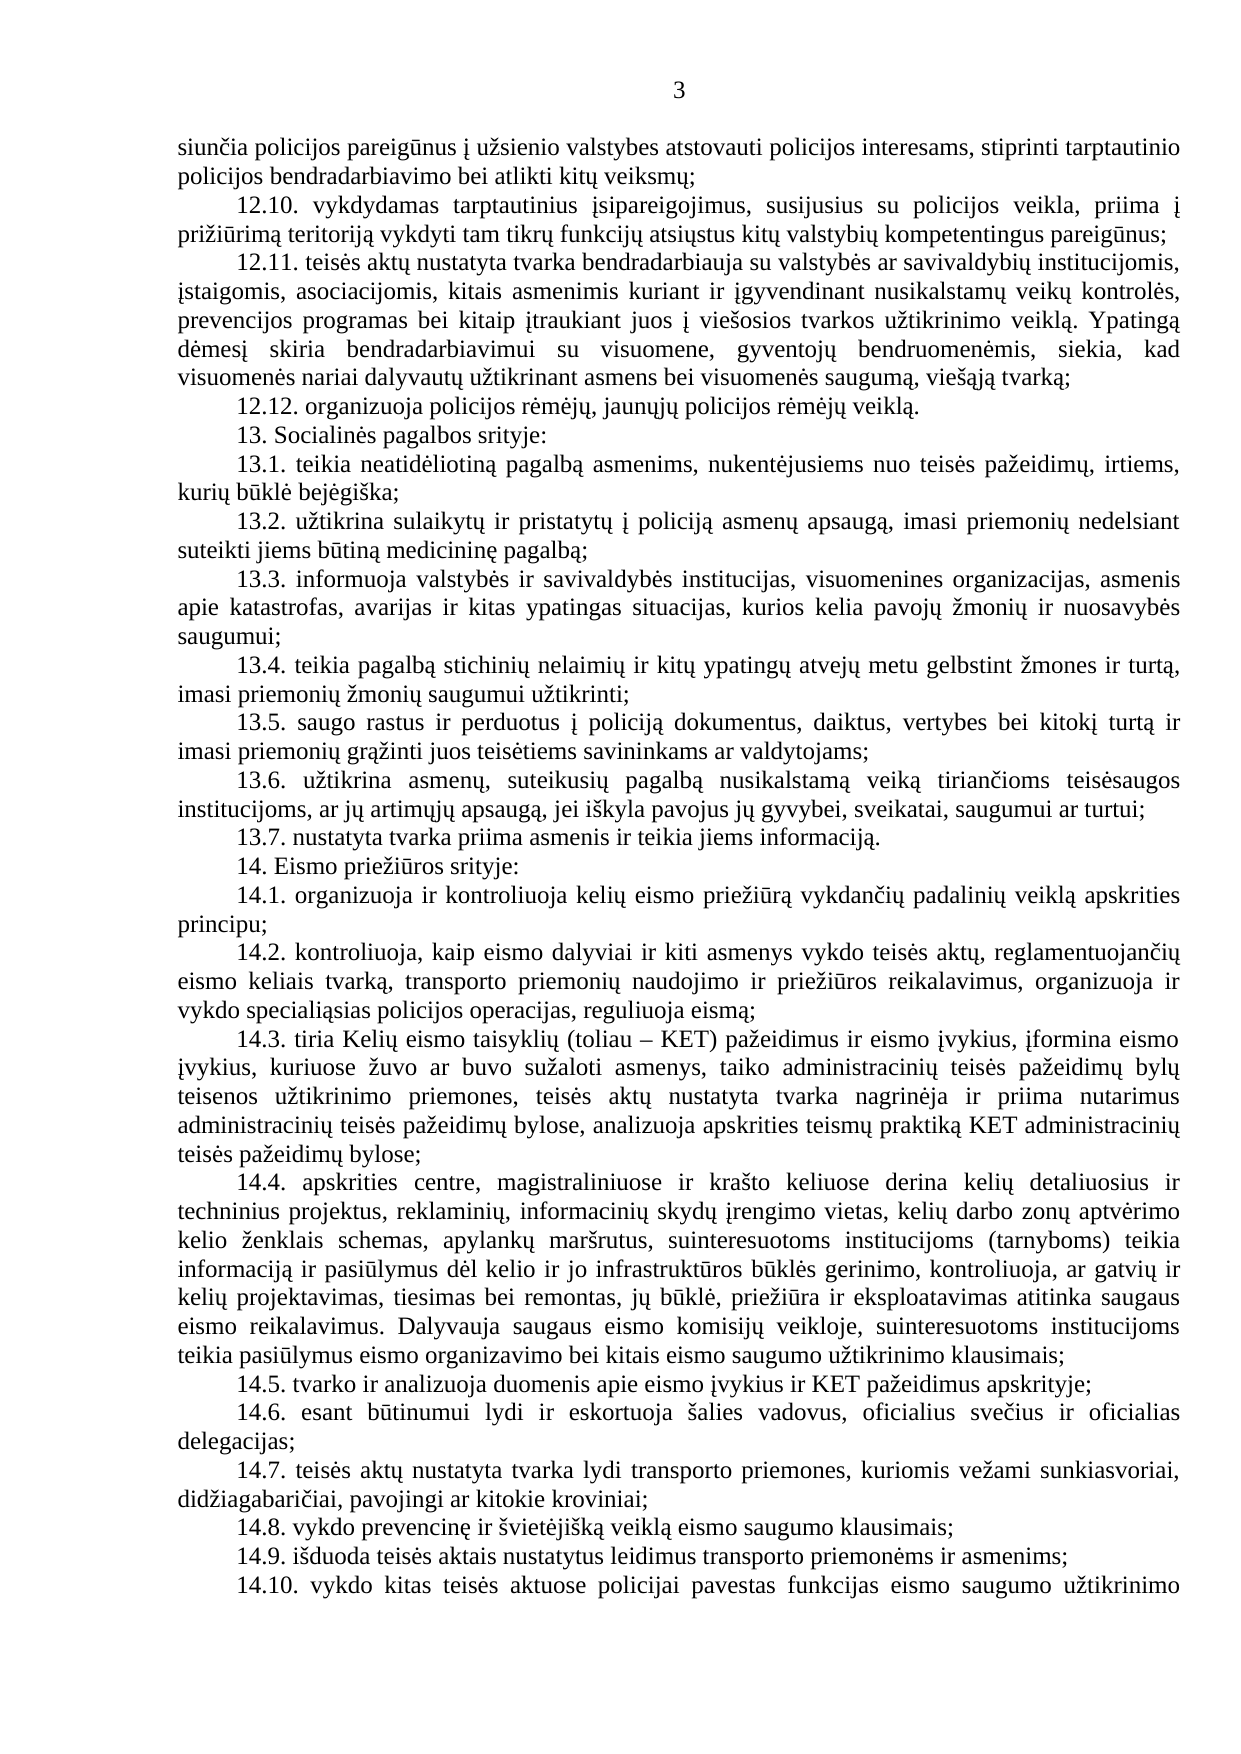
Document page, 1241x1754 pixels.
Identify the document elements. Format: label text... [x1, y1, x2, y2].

text 13.4. teikia pagalbą stichinių nelaimių ir kitų ypatingų atvejų metu gelbstint žmones ir turtą, imasi priemonių žmonių saugumui užtikrinti; [177, 650, 1181, 707]
text 14.4. apskrities centre, magistraliniuose ir krašto keliuose derina kelių detaliuosius ir techninius projektus, reklaminių, informacinių skydų įrengimo vietas, kelių darbo zonų aptvėrimo kelio ženklais schemas, apylankų maršrutus, suinteresuotoms institucijoms (tarnyboms) teikia informaciją ir pasiūlymus dėl kelio ir jo infrastruktūros būklės gerinimo, kontroliuoja, ar gatvių ir kelių projektavimas, tiesimas bei remontas, jų būklė, priežiūra ir eksploatavimas atitinka saugaus eismo reikalavimus. Dalyvauja saugaus eismo komisijų veikloje, suinteresuotoms institucijoms teikia pasiūlymus eismo organizavimo bei kitais eismo saugumo užtikrinimo klausimais; [177, 1167, 1181, 1369]
text 13.3. informuoja valstybės ir savivaldybės institucijas, visuomenines organizacijas, asmenis apie katastrofas, avarijas ir kitas ypatingas situacijas, kurios kelia pavojų žmonių ir nuosavybės saugumui; [177, 564, 1181, 650]
text 14.9. išduoda teisės aktais nustatytus leidimus transporto priemonėms ir asmenims; [177, 1541, 1181, 1570]
text 13.5. saugo rastus ir perduotus į policiją dokumentus, daiktus, vertybes bei kitokį turtą ir imasi priemonių grąžinti juos teisėtiems savininkams ar valdytojams; [177, 707, 1181, 765]
text 14.1. organizuoja ir kontroliuoja kelių eismo priežiūrą vykdančių padalinių veiklą apskrities principu; [177, 880, 1181, 937]
text 13.6. užtikrina asmenų, suteikusių pagalbą nusikalstamą veiką tiriančioms teisėsaugos institucijoms, ar jų artimųjų apsaugą, jei iškyla pavojus jų gyvybei, sveikatai, saugumui ar turtui; [177, 765, 1181, 822]
text 13.2. užtikrina sulaikytų ir pristatytų į policiją asmenų apsaugą, imasi priemonių nedelsiant suteikti jiems būtiną medicininę pagalbą; [177, 506, 1181, 564]
text 12.10. vykdydamas tarptautinius įsipareigojimus, susijusius su policijos veikla, priima į prižiūrimą teritoriją vykdyti tam tikrų funkcijų atsiųstus kitų valstybių kompetentingus pareigūnus; [177, 190, 1181, 247]
text 14. Eismo priežiūros srityje: [177, 851, 1181, 880]
text 13.1. teikia neatidėliotiną pagalbą asmenims, nukentėjusiems nuo teisės pažeidimų, irtiems, kurių būklė bejėgiška; [177, 449, 1181, 506]
text 12.12. organizuoja policijos rėmėjų, jaunųjų policijos rėmėjų veiklą. [177, 391, 1181, 420]
text siunčia policijos pareigūnus į užsienio valstybes atstovauti policijos interesams, stiprinti tarptautinio policijos bendradarbiavimo bei atlikti kitų veiksmų; [177, 132, 1181, 190]
text 13.7. nustatyta tvarka priima asmenis ir teikia jiems informaciją. [177, 822, 1181, 851]
text 14.6. esant būtinumui lydi ir eskortuoja šalies vadovus, oficialius svečius ir oficialias delegacijas; [177, 1397, 1181, 1455]
text 14.8. vykdo prevencinę ir švietėjišką veiklą eismo saugumo klausimais; [177, 1512, 1181, 1541]
text 14.2. kontroliuoja, kaip eismo dalyviai ir kiti asmenys vykdo teisės aktų, reglamentuojančių eismo keliais tvarką, transporto priemonių naudojimo ir priežiūros reikalavimus, organizuoja ir vykdo specialiąsias policijos operacijas, reguliuoja eismą; [177, 937, 1181, 1024]
text 14.7. teisės aktų nustatyta tvarka lydi transporto priemones, kuriomis vežami sunkiasvoriai, didžiagabaričiai, pavojingi ar kitokie kroviniai; [177, 1455, 1181, 1512]
text 14.5. tvarko ir analizuoja duomenis apie eismo įvykius ir KET pažeidimus apskrityje; [177, 1369, 1181, 1397]
text 14.10. vykdo kitas teisės aktuose policijai pavestas funkcijas eismo saugumo užtikrinimo [177, 1570, 1181, 1599]
text 12.11. teisės aktų nustatyta tvarka bendradarbiauja su valstybės ar savivaldybių institucijomis, įstaigomis, asociacijomis, kitais asmenimis kuriant ir įgyvendinant nusikalstamų veikų kontrolės, prevencijos programas bei kitaip įtraukiant juos į viešosios tvarkos užtikrinimo veiklą. Ypatingą dėmesį skiria bendradarbiavimui su visuomene, gyventojų bendruomenėmis, siekia, kad visuomenės nariai dalyvautų užtikrinant asmens bei visuomenės saugumą, viešąją tvarką; [177, 247, 1181, 391]
text 13. Socialinės pagalbos srityje: [177, 420, 1181, 449]
text 14.3. tiria Kelių eismo taisyklių (toliau – KET) pažeidimus ir eismo įvykius, įformina eismo įvykius, kuriuose žuvo ar buvo sužaloti asmenys, taiko administracinių teisės pažeidimų bylų teisenos užtikrinimo priemones, teisės aktų nustatyta tvarka nagrinėja ir priima nutarimus administracinių teisės pažeidimų bylose, analizuoja apskrities teismų praktiką KET administracinių teisės pažeidimų bylose; [177, 1024, 1181, 1167]
